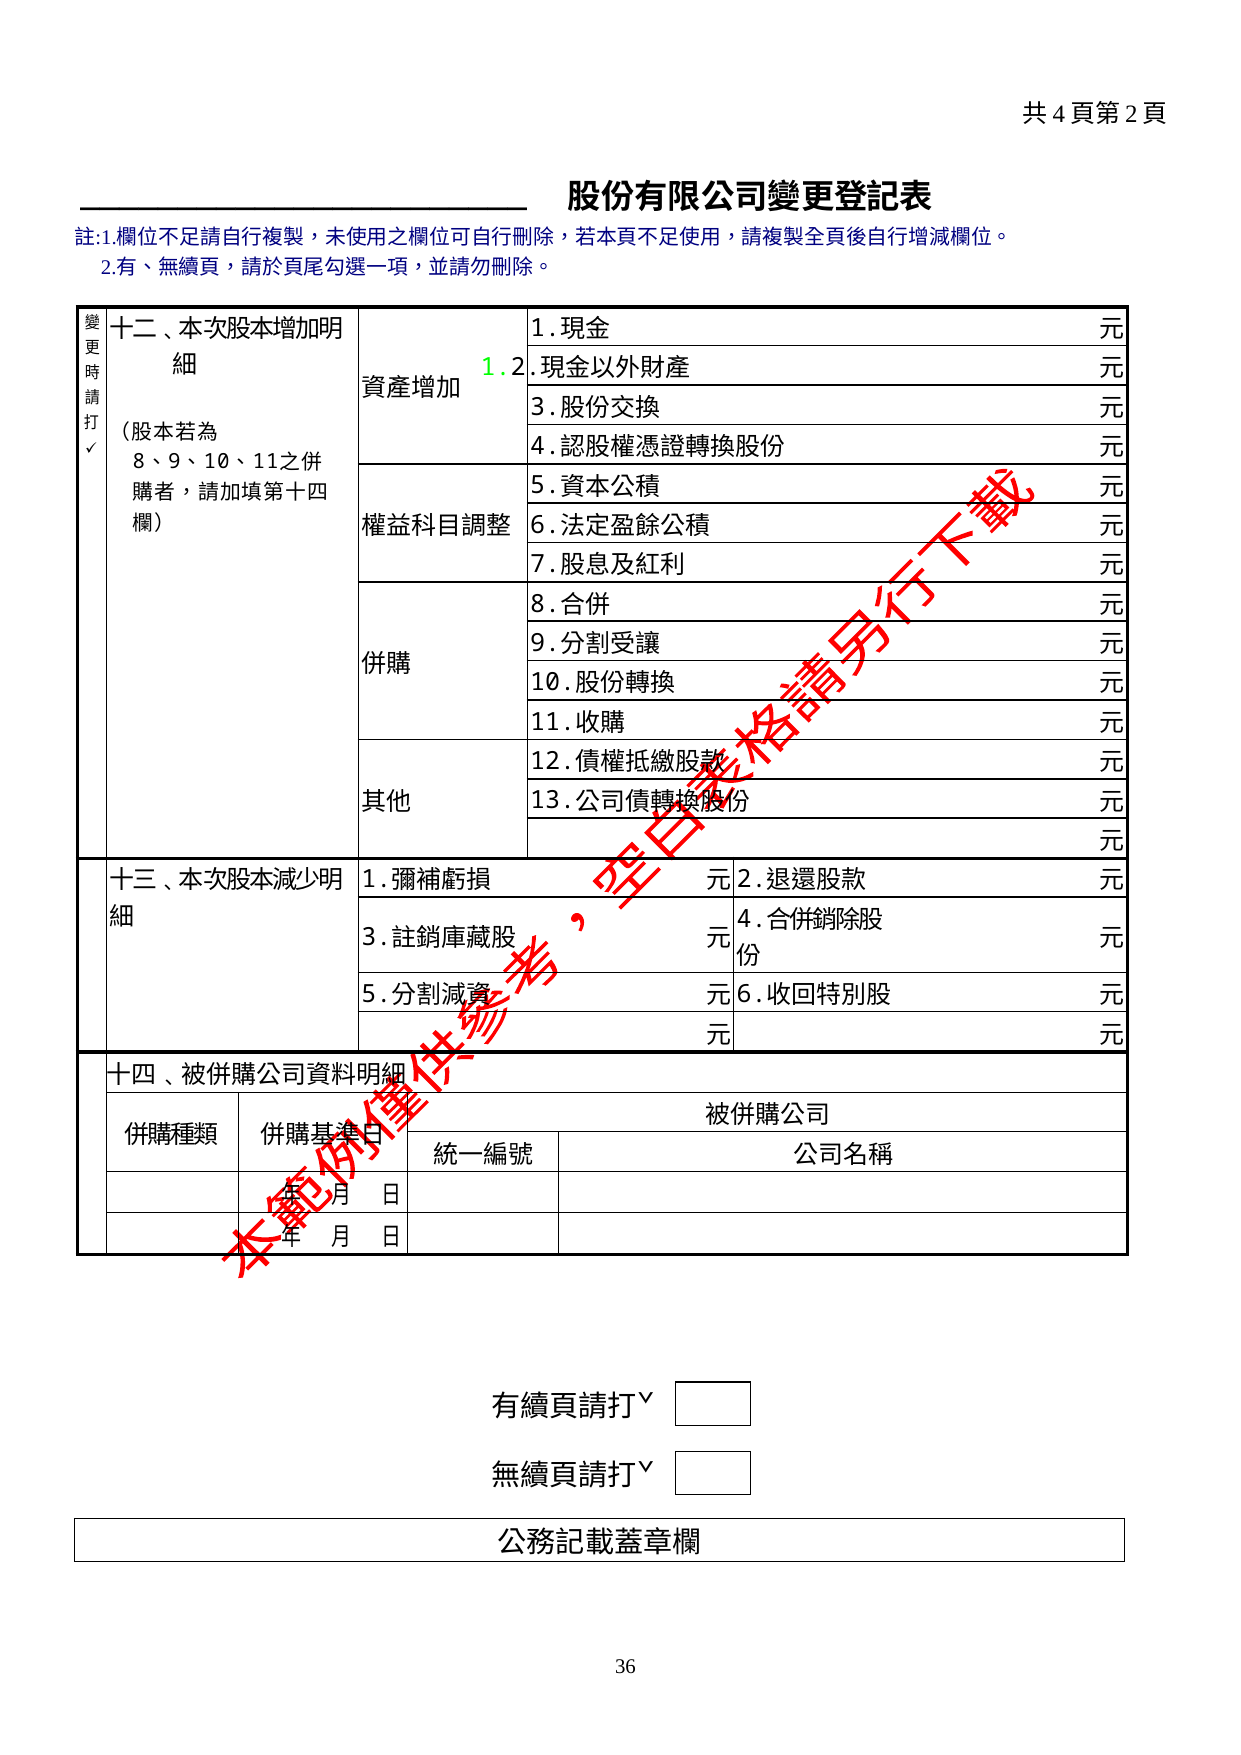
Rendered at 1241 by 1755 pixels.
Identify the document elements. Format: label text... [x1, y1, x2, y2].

table_cell [107, 1213, 238, 1253]
table_cell 13.公司債轉換股份 [528, 780, 712, 817]
table_cell 併購基準日 [239, 1093, 374, 1171]
text 2.有、無續頁，請於頁尾勾選一項，並請勿刪除。 [101, 250, 1176, 280]
table_cell 6.收回特別股 [734, 973, 902, 1011]
table_cell [734, 1012, 902, 1050]
table_cell 元 [696, 973, 733, 1011]
table_cell [527, 973, 696, 1011]
table_cell 元 [696, 1012, 733, 1050]
table_cell 併購種類 [107, 1093, 238, 1171]
table_cell [663, 819, 695, 850]
table_cell [528, 819, 667, 857]
table_cell [408, 1213, 558, 1253]
table_cell 元 [1090, 819, 1126, 857]
table_header 變更時請打 [79, 309, 106, 857]
table_header [809, 309, 1090, 345]
table_cell 元 [696, 860, 733, 896]
table_cell 併購 [359, 583, 527, 738]
table_cell 元 [1090, 622, 1126, 660]
table_cell 元 [696, 898, 733, 972]
table_cell [676, 1452, 750, 1494]
table_cell [359, 1012, 527, 1050]
table_cell [79, 860, 106, 1050]
table_cell 十四﹑被併購公司資料明細 [107, 1054, 436, 1092]
table_cell [77, 157, 565, 220]
table_cell [809, 583, 1090, 620]
table_cell [902, 1012, 1090, 1050]
table_cell 10.股份轉換 [528, 661, 809, 699]
table_cell [107, 1172, 238, 1212]
table_cell 年 月 日 [239, 1213, 407, 1253]
table_cell 元 [1090, 661, 1126, 699]
table_cell 併購基準日 [321, 1148, 335, 1169]
table_cell [1002, 504, 1014, 517]
table_cell [902, 860, 1090, 896]
table_cell 2.退還股款 [734, 860, 902, 896]
table_cell [488, 1425, 676, 1451]
table_cell 1.彌補虧損 [359, 860, 527, 896]
table_cell 無續頁請打ˇ [488, 1451, 675, 1494]
table_cell [674, 819, 809, 857]
table_cell [859, 622, 1090, 660]
table_cell [809, 622, 856, 660]
table_cell [416, 1054, 1126, 1092]
table_cell 年 月 日 [299, 1172, 407, 1212]
table_header 元 [1090, 309, 1126, 345]
table_header 有續頁請打ˇ [488, 1381, 675, 1425]
table_cell 3.股份交換 [528, 386, 809, 423]
table_cell 元 [1090, 780, 1126, 817]
table_cell [809, 780, 1090, 817]
table_cell 5.分割減資 [359, 973, 527, 1011]
table_cell [527, 1012, 696, 1050]
table_cell [809, 661, 1090, 699]
table_cell [902, 973, 1090, 1011]
table_cell 元 [1090, 898, 1126, 972]
table_cell [408, 1172, 558, 1212]
table_cell [79, 1054, 106, 1253]
table_cell 年 月 日 [297, 1198, 314, 1212]
table_cell [835, 622, 865, 647]
table_cell [809, 740, 1090, 778]
table_cell 元 [1090, 973, 1126, 1011]
table_header 共4頁第2頁 [565, 94, 1170, 157]
table_cell 公司名稱 [559, 1132, 1126, 1171]
table_cell 年 月 日 [239, 1172, 297, 1212]
table_cell 元 [1090, 860, 1126, 896]
text 註:1.欄位不足請自行複製，未使用之欄位可自行刪除，若本頁不足使用，請複製全頁後自行增減欄位。 [74, 220, 1176, 250]
table_cell 2.現金以外財產 [528, 346, 809, 384]
table_cell [902, 898, 1090, 972]
table_cell [437, 1045, 447, 1050]
table_cell [527, 898, 696, 972]
table_cell [809, 819, 1090, 857]
table_cell [652, 819, 679, 839]
table_header 十二﹑本次股本增加明細 （股本若為8、9、10、11之併購者，請加填第十四欄） [107, 309, 358, 857]
table_cell [559, 1172, 1126, 1212]
table_cell [809, 504, 1090, 542]
table_cell 4.認股權憑證轉換股份 [528, 425, 809, 463]
table_cell [809, 543, 1090, 581]
table_cell [809, 704, 814, 713]
table_cell 元 [1090, 504, 1126, 542]
table_cell 元 [1090, 583, 1126, 620]
table_cell 其他 [359, 740, 527, 857]
table_cell 7.股息及紅利 [528, 543, 809, 581]
table_cell [527, 860, 696, 896]
table_cell 元 [1090, 386, 1126, 423]
table_cell 併購基準日 [336, 1161, 350, 1171]
table_cell [615, 882, 635, 896]
table_cell 13.公司債轉換股份 [689, 780, 809, 817]
table_cell 元 [1090, 425, 1126, 463]
table_cell 元 [1090, 740, 1126, 778]
table_cell 12.債權抵繳股款 [528, 740, 809, 778]
table_cell 11.收購 [528, 701, 809, 738]
table_cell 4.合併銷除股份 [734, 898, 902, 972]
table_cell 十三﹑本次股本減少明細 [107, 860, 358, 1050]
table_header [77, 94, 565, 157]
table_cell 元 [1090, 346, 1126, 384]
table_cell 併購基準日 [337, 1148, 347, 1158]
table_cell [1170, 157, 1240, 220]
table_cell [809, 701, 1090, 738]
table_cell 9.分割受讓 [528, 622, 809, 660]
table_cell 元 [1090, 465, 1126, 502]
table_header 資產增加 [359, 309, 527, 463]
table_cell 3.註銷庫藏股 [359, 898, 527, 972]
table_cell 元 [1090, 701, 1126, 738]
table_cell 被併購公司 [408, 1093, 1126, 1131]
table_cell [809, 687, 821, 699]
table_cell [809, 465, 1090, 502]
table_cell [559, 1213, 1126, 1253]
table_cell 元 [1090, 543, 1126, 581]
table_header [1170, 94, 1240, 157]
table_cell [809, 346, 1090, 384]
table_cell 8.合併 [528, 583, 809, 620]
table_cell 併購基準日 [348, 1097, 407, 1171]
table_cell 元 [1090, 1012, 1126, 1050]
table_cell [986, 490, 1014, 502]
table_cell [809, 425, 1090, 463]
table_cell [676, 1426, 751, 1451]
table_cell 統一編號 [408, 1132, 558, 1171]
table_cell [477, 1012, 485, 1028]
table_header [676, 1383, 750, 1425]
table_cell 股份有限公司變更登記表 [565, 157, 1170, 220]
table_cell 5.資本公積 [528, 465, 809, 502]
table_cell [849, 650, 860, 660]
table_header 公務記載蓋章欄 [75, 1519, 1124, 1561]
table_cell 權益科目調整 [359, 465, 527, 581]
table_header 1.現金 [528, 309, 809, 345]
table_cell 6.法定盈餘公積 [528, 504, 809, 542]
table_cell [809, 386, 1090, 423]
